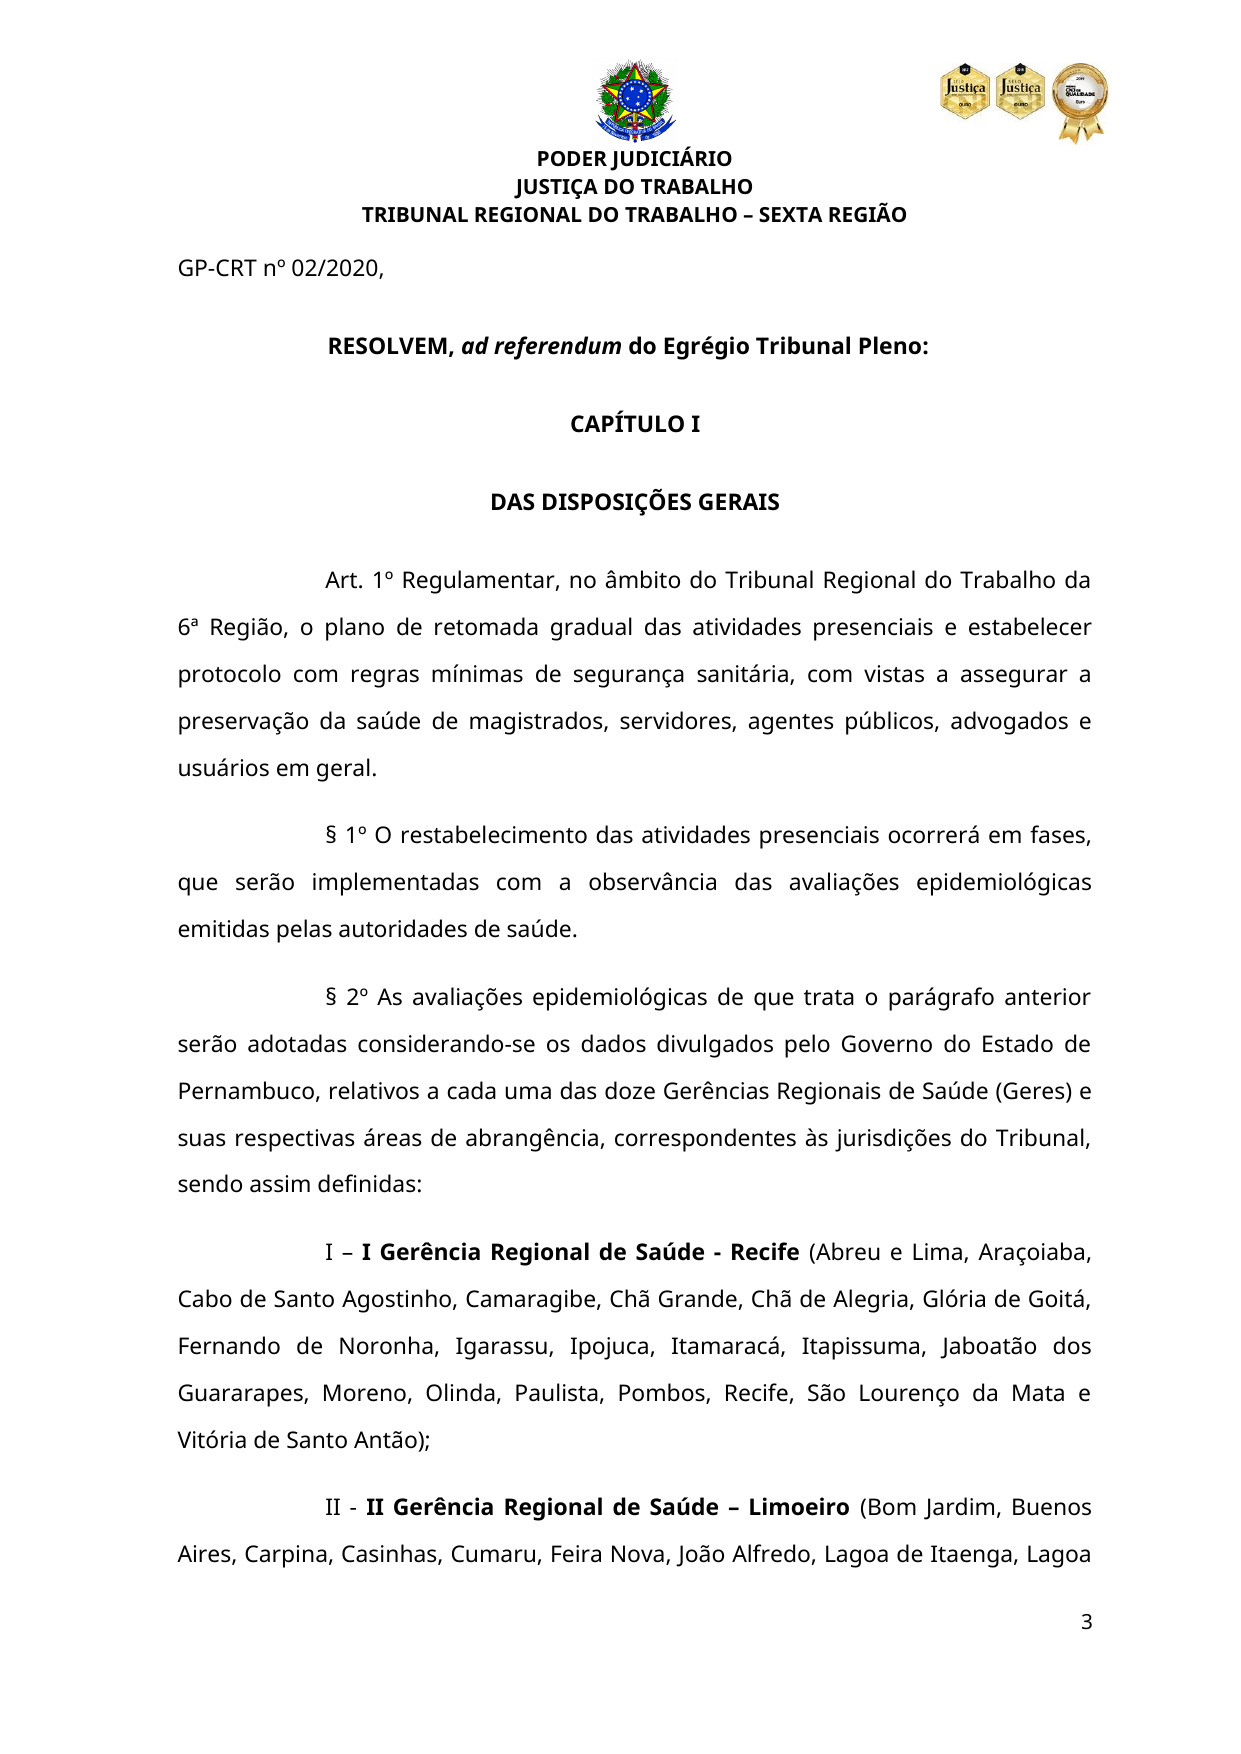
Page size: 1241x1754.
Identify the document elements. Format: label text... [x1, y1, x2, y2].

text I – I Gerência Regional de Saúde - Recife (Abreu e Lima, Araçoiaba, Cabo de Santo Agostinho, Camaragibe, Chã Grande, Chã de Alegria, Glória de Goitá, Fernando de Noronha, Igarassu, Ipojuca, Itamaracá, Itapissuma, Jaboatão dos Guararapes, Moreno, Olinda, Paulista, Pombos, Recife, São Lourenço da Mata e Vitória de Santo Antão); [177, 1236, 1092, 1455]
text RESOLVEM, ad referendum do Egrégio Tribunal Pleno: [177, 330, 1092, 361]
text GP-CRT nº 02/2020, [177, 252, 1092, 283]
text § 1º O restabelecimento das atividades presenciais ocorrerá em fases, que serão implementadas com a observância das avaliações epidemiológicas emitidas pelas autoridades de saúde. [177, 819, 1092, 944]
text II - II Gerência Regional de Saúde – Limoeiro (Bom Jardim, Buenos Aires, Carpina, Casinhas, Cumaru, Feira Nova, João Alfredo, Lagoa de Itaenga, Lagoa [177, 1491, 1092, 1569]
text CAPÍTULO I [177, 408, 1092, 439]
picture [940, 63, 1109, 145]
text Art. 1º Regulamentar, no âmbito do Tribunal Regional do Trabalho da 6ª Região, o plano de retomada gradual das atividades presenciais e estabelecer protocolo com regras mínimas de segurança sanitária, com vistas a assegurar a preservação da saúde de magistrados, servidores, agentes públicos, advogados e usuários em geral. [177, 564, 1092, 783]
picture [591, 57, 678, 144]
text § 2º As avaliações epidemiológicas de que trata o parágrafo anterior serão adotadas considerando-se os dados divulgados pelo Governo do Estado de Pernambuco, relativos a cada uma das doze Gerências Regionais de Saúde (Geres) e suas respectivas áreas de abrangência, correspondentes às jurisdições do Tribunal, sendo assim definidas: [177, 981, 1092, 1200]
text DAS DISPOSIÇÕES GERAIS [177, 486, 1092, 517]
